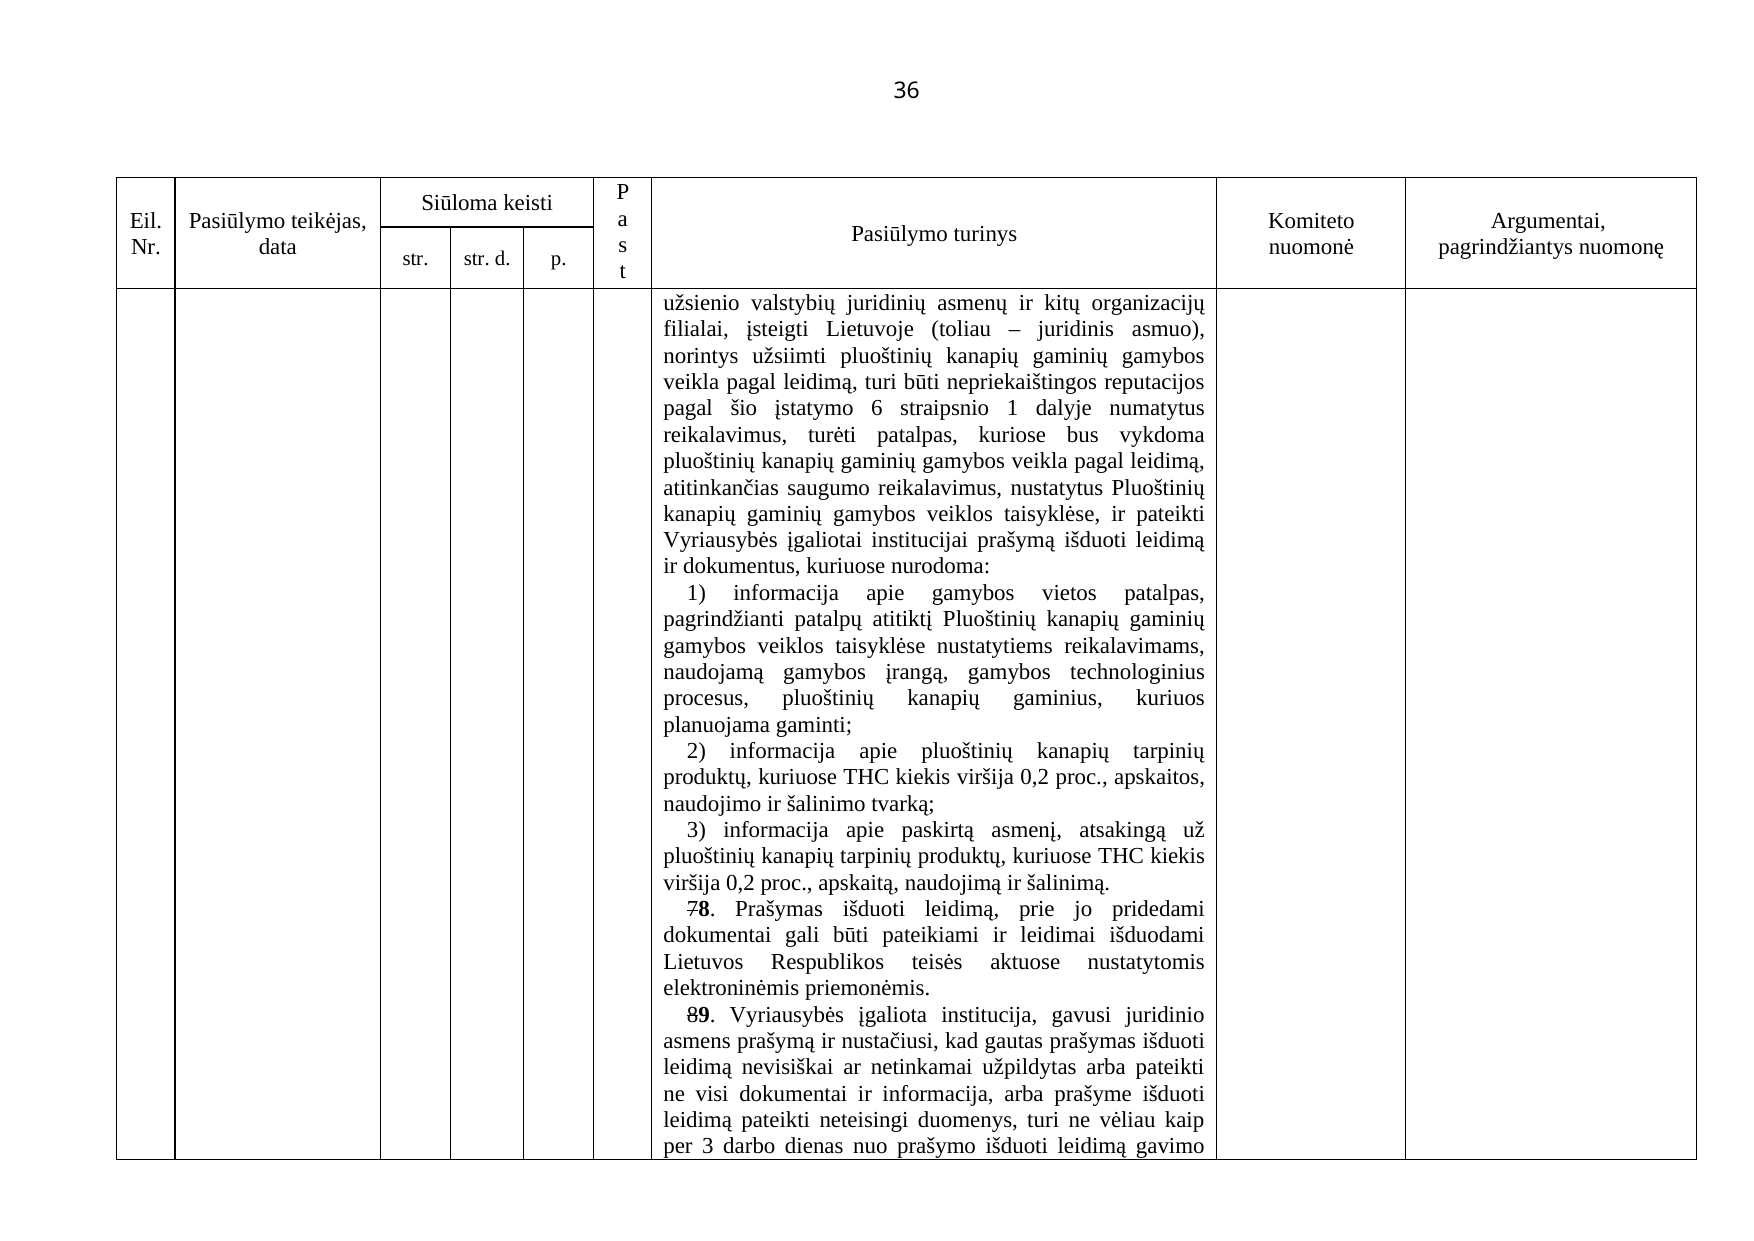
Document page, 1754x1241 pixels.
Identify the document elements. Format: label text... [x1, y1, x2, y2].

table_cell [117, 289, 174, 1159]
table_header Komiteto nuomonė [1217, 178, 1405, 288]
table_cell str. [381, 228, 450, 288]
table_cell [524, 289, 593, 1159]
table_cell [1217, 289, 1405, 1159]
table_cell [1406, 289, 1696, 1159]
table_cell [594, 289, 651, 1159]
table_cell p. [524, 228, 593, 288]
table_cell užsienio valstybių juridinių asmenų ir kitų organizacijų filialai, įsteigti Lietuvoje (toliau – juridinis asmuo), norintys užsiimti pluoštinių kanapių gaminių gamybos veikla pagal leidimą, turi būti nepriekaištingos reputacijos pagal šio įstatymo 6 straipsnio 1 dalyje numatytus reikalavimus, turėti patalpas, kuriose bus vykdoma pluoštinių kanapių gaminių gamybos veikla pagal leidimą, atitinkančias saugumo reikalavimus, nustatytus Pluoštinių kanapių gaminių gamybos veiklos taisyklėse, ir pateikti Vyriausybės įgaliotai institucijai prašymą išduoti leidimą ir dokumentus, kuriuose nurodoma: 1) informacija apie gamybos vietos patalpas, pagrindžianti patalpų atitiktį Pluoštinių kanapių gaminių gamybos veiklos taisyklėse nustatytiems reikalavimams, naudojamą gamybos įrangą, gamybos technologinius procesus, pluoštinių kanapių gaminius, kuriuos planuojama gaminti; 2) informacija apie pluoštinių kanapių tarpinių produktų, kuriuose THC kiekis viršija 0,2 proc., apskaitos, naudojimo ir šalinimo tvarką; 3) informacija apie paskirtą asmenį, atsakingą už pluoštinių kanapių tarpinių produktų, kuriuose THC kiekis viršija 0,2 proc., apskaitą, naudojimą ir šalinimą. 78. Prašymas išduoti leidimą, prie jo pridedami dokumentai gali būti pateikiami ir leidimai išduodami Lietuvos Respublikos teisės aktuose nustatytomis elektroninėmis priemonėmis. 89. Vyriausybės įgaliota institucija, gavusi juridinio asmens prašymą ir nustačiusi, kad gautas prašymas išduoti leidimą nevisiškai ar netinkamai užpildytas arba pateikti ne visi dokumentai ir informacija, arba prašyme išduoti leidimą pateikti neteisingi duomenys, turi ne vėliau kaip per 3 darbo dienas nuo prašymo išduoti leidimą gavimo [652, 289, 1216, 1159]
table_header Argumentai, pagrindžiantys nuomonę [1406, 178, 1696, 288]
table_header Eil. Nr. [117, 178, 174, 288]
table_cell [176, 289, 380, 1159]
table_cell [451, 289, 523, 1159]
table_cell str. d. [451, 228, 523, 288]
table_header Pasiūlymo teikėjas, data [176, 178, 380, 288]
table_cell [381, 289, 450, 1159]
table_header Siūloma keisti [381, 178, 593, 226]
table_header Pastabos [594, 178, 651, 288]
table_header Pasiūlymo turinys [652, 178, 1216, 288]
